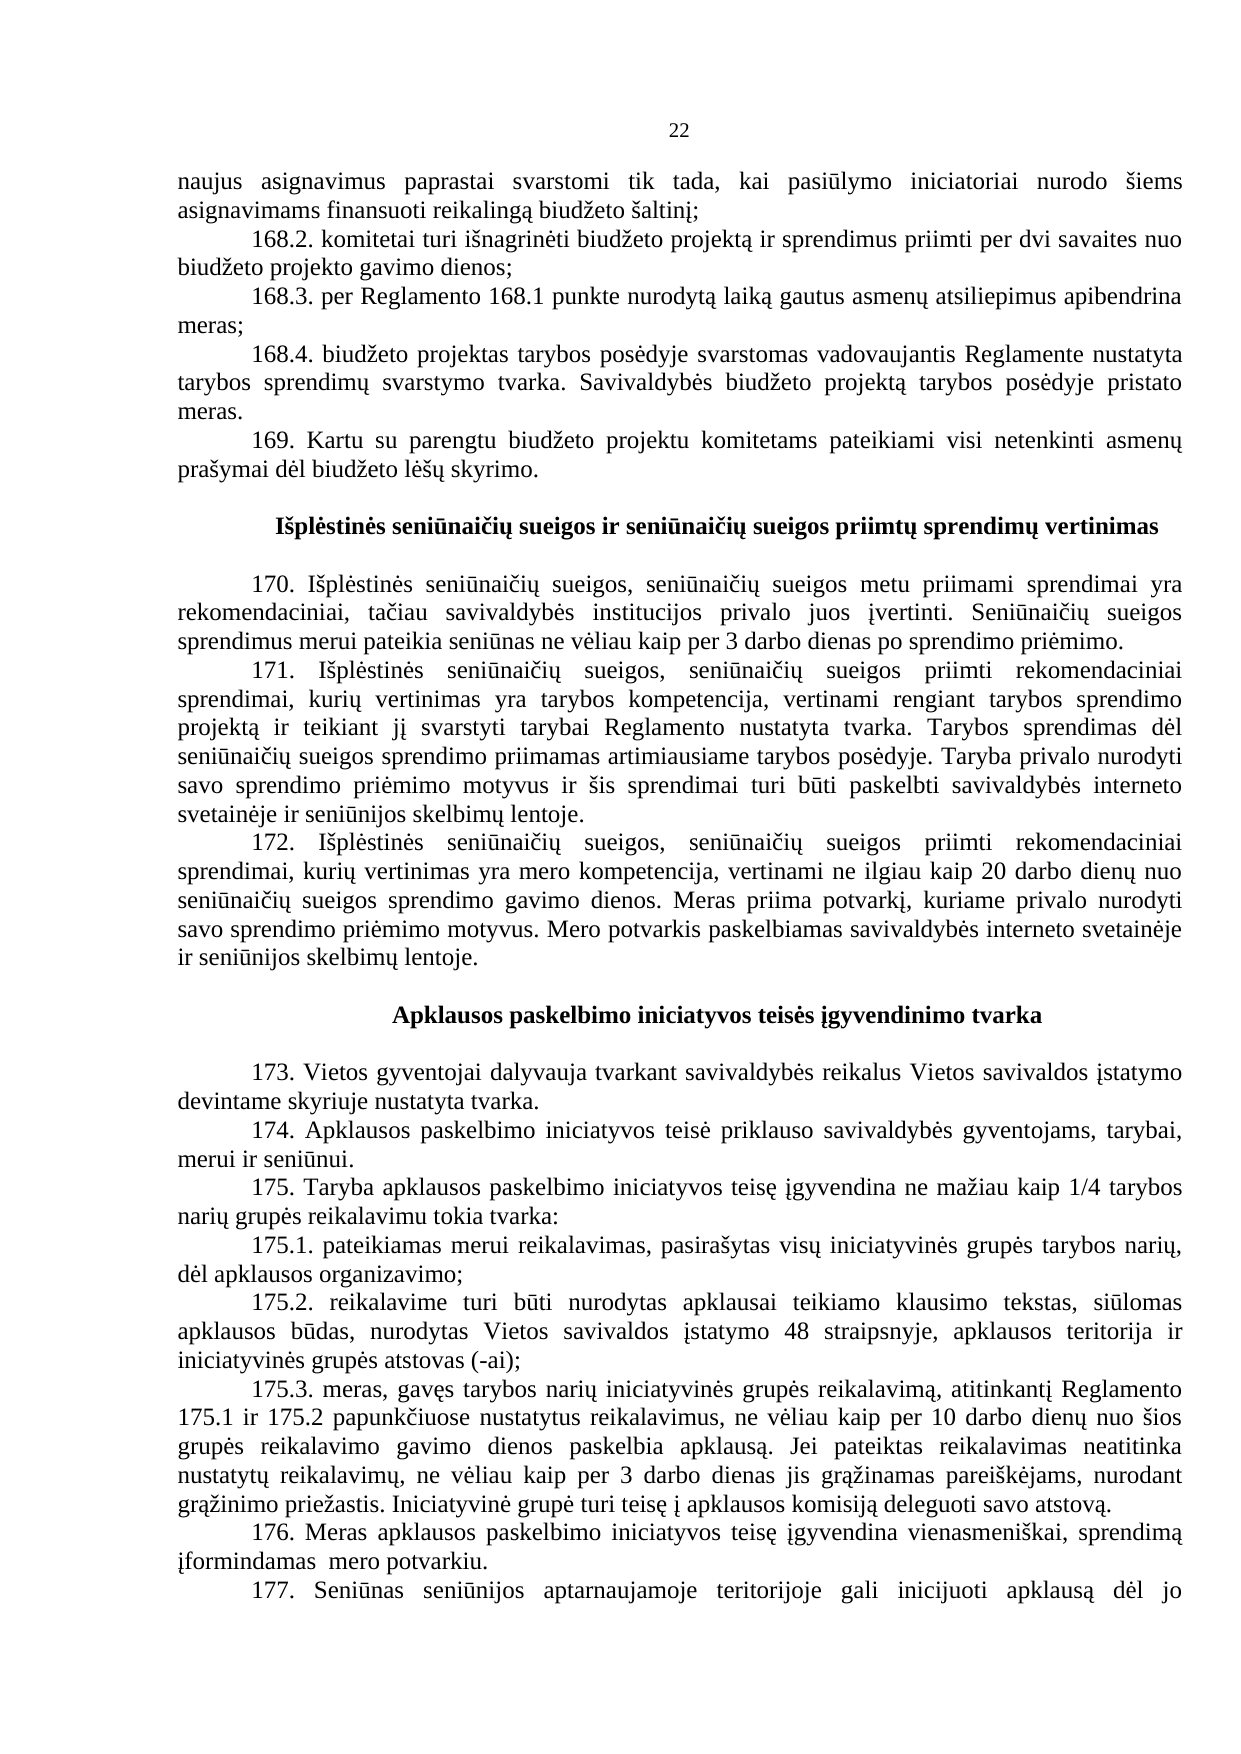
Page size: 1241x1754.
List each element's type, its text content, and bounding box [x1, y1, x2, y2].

text naujus asignavimus paprastai svarstomi tik tada, kai pasiūlymo iniciatoriai nurodo šiems asignavimams finansuoti reikalingą biudžeto šaltinį; [177, 166, 1183, 224]
text 175. Taryba apklausos paskelbimo iniciatyvos teisę įgyvendina ne mažiau kaip 1/4 tarybos narių grupės reikalavimu tokia tvarka: [177, 1172, 1183, 1230]
text 171. Išplėstinės seniūnaičių sueigos, seniūnaičių sueigos priimti rekomendaciniai sprendimai, kurių vertinimas yra tarybos kompetencija, vertinami rengiant tarybos sprendimo projektą ir teikiant jį svarstyti tarybai Reglamento nustatyta tvarka. Tarybos sprendimas dėl seniūnaičių sueigos sprendimo priimamas artimiausiame tarybos posėdyje. Taryba privalo nurodyti savo sprendimo priėmimo motyvus ir šis sprendimai turi būti paskelbti savivaldybės interneto svetainėje ir seniūnijos skelbimų lentoje. [177, 655, 1183, 827]
text 168.3. per Reglamento 168.1 punkte nurodytą laiką gautus asmenų atsiliepimus apibendrina meras; [177, 281, 1183, 339]
text 176. Meras apklausos paskelbimo iniciatyvos teisę įgyvendina vienasmeniškai, sprendimą įformindamas mero potvarkiu. [177, 1517, 1183, 1575]
text Apklausos paskelbimo iniciatyvos teisės įgyvendinimo tvarka [177, 1000, 1183, 1029]
text 174. Apklausos paskelbimo iniciatyvos teisė priklauso savivaldybės gyventojams, tarybai, merui ir seniūnui. [177, 1115, 1183, 1172]
text 175.3. meras, gavęs tarybos narių iniciatyvinės grupės reikalavimą, atitinkantį Reglamento 175.1 ir 175.2 papunkčiuose nustatytus reikalavimus, ne vėliau kaip per 10 darbo dienų nuo šios grupės reikalavimo gavimo dienos paskelbia apklausą. Jei pateiktas reikalavimas neatitinka nustatytų reikalavimų, ne vėliau kaip per 3 darbo dienas jis grąžinamas pareiškėjams, nurodant grąžinimo priežastis. Iniciatyvinė grupė turi teisę į apklausos komisiją deleguoti savo atstovą. [177, 1374, 1183, 1517]
text 168.2. komitetai turi išnagrinėti biudžeto projektą ir sprendimus priimti per dvi savaites nuo biudžeto projekto gavimo dienos; [177, 224, 1183, 281]
text Išplėstinės seniūnaičių sueigos ir seniūnaičių sueigos priimtų sprendimų vertinimas [177, 511, 1183, 540]
text 175.1. pateikiamas merui reikalavimas, pasirašytas visų iniciatyvinės grupės tarybos narių, dėl apklausos organizavimo; [177, 1230, 1183, 1287]
text 175.2. reikalavime turi būti nurodytas apklausai teikiamo klausimo tekstas, siūlomas apklausos būdas, nurodytas Vietos savivaldos įstatymo 48 straipsnyje, apklausos teritorija ir iniciatyvinės grupės atstovas (-ai); [177, 1287, 1183, 1374]
text 170. Išplėstinės seniūnaičių sueigos, seniūnaičių sueigos metu priimami sprendimai yra rekomendaciniai, tačiau savivaldybės institucijos privalo juos įvertinti. Seniūnaičių sueigos sprendimus merui pateikia seniūnas ne vėliau kaip per 3 darbo dienas po sprendimo priėmimo. [177, 569, 1183, 655]
text 173. Vietos gyventojai dalyvauja tvarkant savivaldybės reikalus Vietos savivaldos įstatymo devintame skyriuje nustatyta tvarka. [177, 1057, 1183, 1115]
text 169. Kartu su parengtu biudžeto projektu komitetams pateikiami visi netenkinti asmenų prašymai dėl biudžeto lėšų skyrimo. [177, 425, 1183, 482]
text 172. Išplėstinės seniūnaičių sueigos, seniūnaičių sueigos priimti rekomendaciniai sprendimai, kurių vertinimas yra mero kompetencija, vertinami ne ilgiau kaip 20 darbo dienų nuo seniūnaičių sueigos sprendimo gavimo dienos. Meras priima potvarkį, kuriame privalo nurodyti savo sprendimo priėmimo motyvus. Mero potvarkis paskelbiamas savivaldybės interneto svetainėje ir seniūnijos skelbimų lentoje. [177, 827, 1183, 971]
text 168.4. biudžeto projektas tarybos posėdyje svarstomas vadovaujantis Reglamente nustatyta tarybos sprendimų svarstymo tvarka. Savivaldybės biudžeto projektą tarybos posėdyje pristato meras. [177, 339, 1183, 425]
text 177. Seniūnas seniūnijos aptarnaujamoje teritorijoje gali inicijuoti apklausą dėl jo [177, 1575, 1183, 1604]
